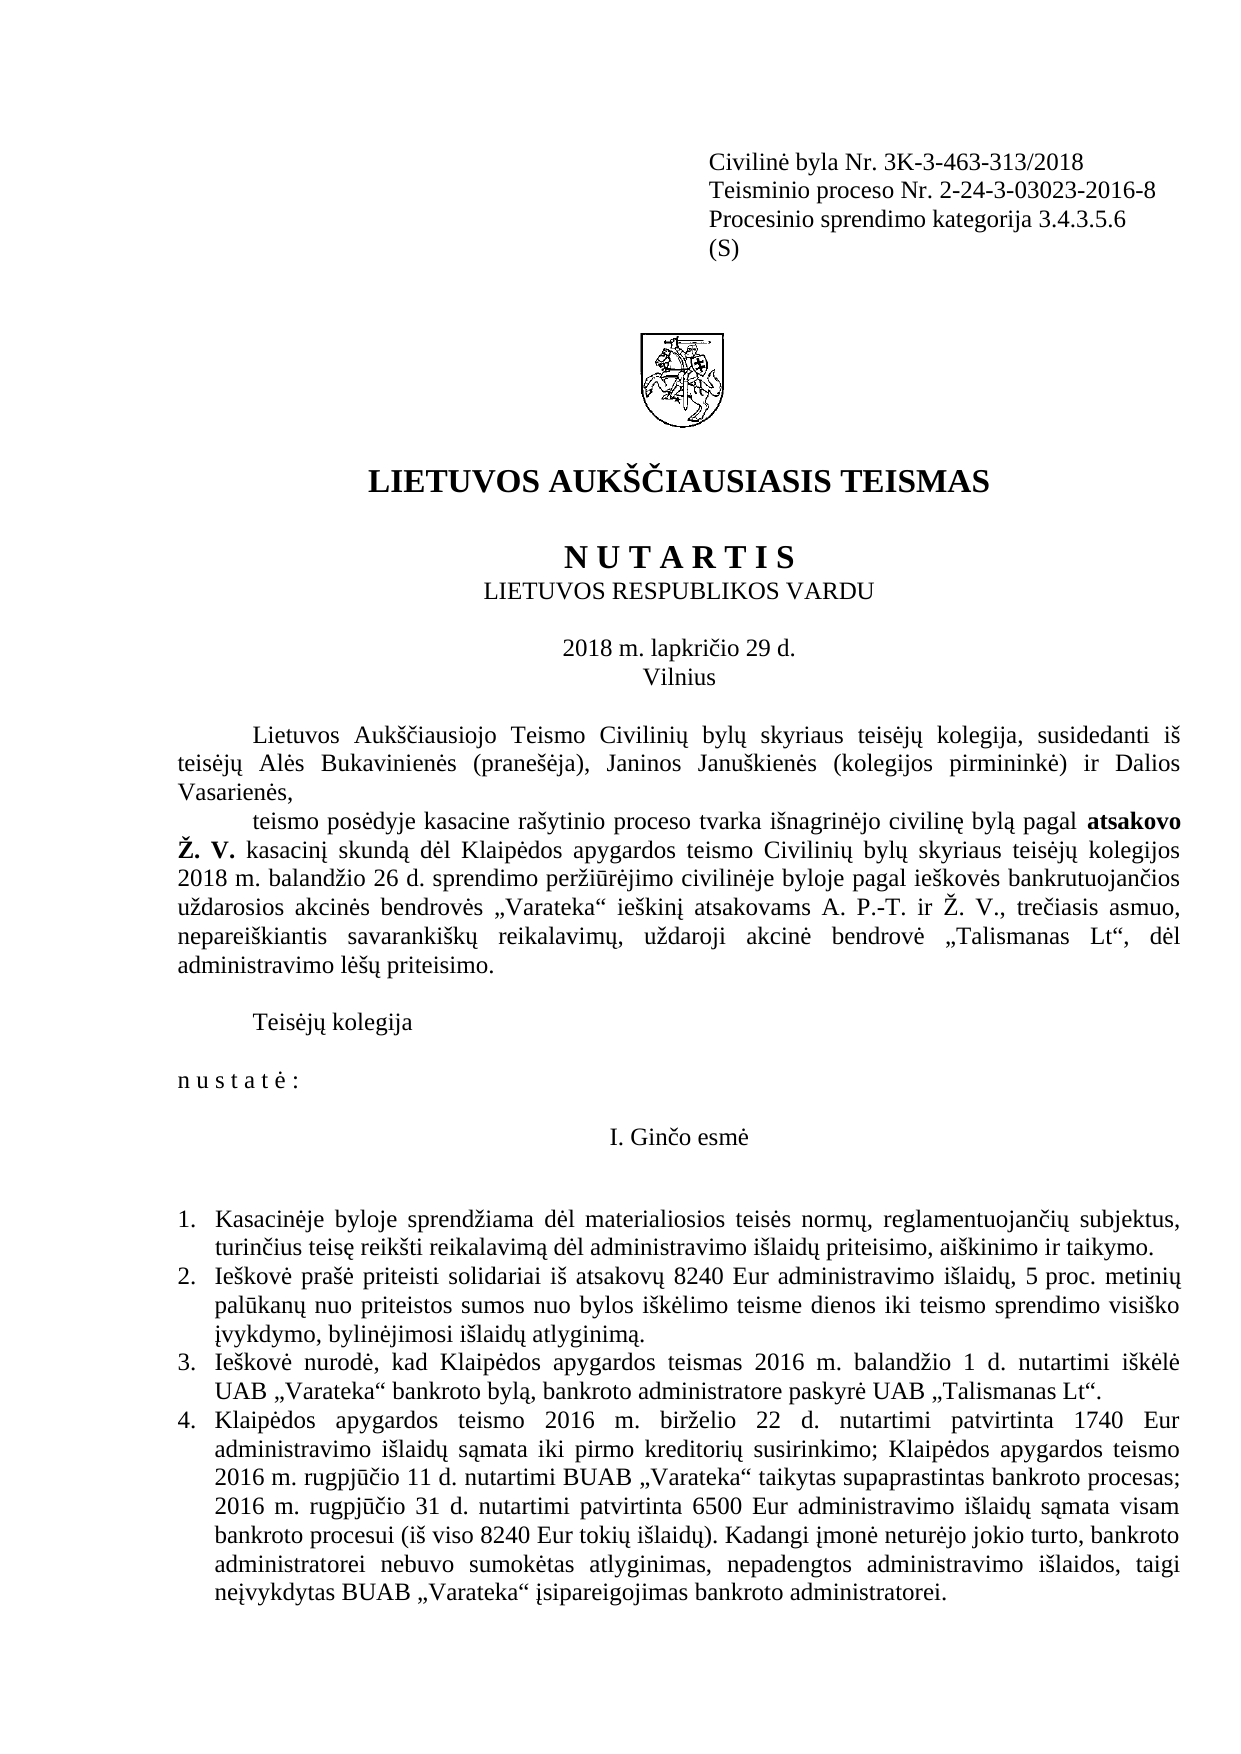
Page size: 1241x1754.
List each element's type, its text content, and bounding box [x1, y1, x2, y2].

text Civilinė byla Nr. 3K-3-463-313/2018 [709, 147, 1181, 176]
text (S) [709, 233, 1181, 262]
text 2. Ieškovė prašė priteisti solidariai iš atsakovų 8240 Eur administravimo išlaidų, 5 proc. metinių palūkanų nuo priteistos sumos nuo bylos iškėlimo teisme dienos iki teismo sprendimo visiško įvykdymo, bylinėjimosi išlaidų atlyginimą. [177, 1261, 1181, 1347]
text N U T A R T I S [177, 538, 1181, 576]
text LIETUVOS RESPUBLIKOS VARDU [177, 576, 1181, 605]
text LIETUVOS AUKŠČIAUSIASIS TEISMAS [177, 461, 1181, 499]
text 1. Kasacinėje byloje sprendžiama dėl materialiosios teisės normų, reglamentuojančių subjektus, turinčius teisę reikšti reikalavimą dėl administravimo išlaidų priteisimo, aiškinimo ir taikymo. [177, 1204, 1181, 1261]
text Teisminio proceso Nr. 2-24-3-03023-2016-8 [709, 176, 1181, 204]
text Procesinio sprendimo kategorija 3.4.3.5.6 [709, 204, 1181, 233]
text n u s t a t ė : [177, 1065, 1181, 1093]
text I. Ginčo esmė [177, 1122, 1181, 1151]
text 2018 m. lapkričio 29 d. [177, 633, 1181, 662]
text Lietuvos Aukščiausiojo Teismo Civilinių bylų skyriaus teisėjų kolegija, susidedanti iš teisėjų Alės Bukavinienės (pranešėja), Janinos Januškienės (kolegijos pirmininkė) ir Dalios Vasarienės, [177, 720, 1181, 806]
text 4. Klaipėdos apygardos teismo 2016 m. birželio 22 d. nutartimi patvirtinta 1740 Eur administravimo išlaidų sąmata iki pirmo kreditorių susirinkimo; Klaipėdos apygardos teismo 2016 m. rugpjūčio 11 d. nutartimi BUAB „Varateka“ taikytas supaprastintas bankroto procesas; 2016 m. rugpjūčio 31 d. nutartimi patvirtinta 6500 Eur administravimo išlaidų sąmata visam bankroto procesui (iš viso 8240 Eur tokių išlaidų). Kadangi įmonė neturėjo jokio turto, bankroto administratorei nebuvo sumokėtas atlyginimas, nepadengtos administravimo išlaidos, taigi neįvykdytas BUAB „Varateka“ įsipareigojimas bankroto administratorei. [177, 1405, 1181, 1606]
text teismo posėdyje kasacine rašytinio proceso tvarka išnagrinėjo civilinę bylą pagal atsakovo Ž. V. kasacinį skundą dėl Klaipėdos apygardos teismo Civilinių bylų skyriaus teisėjų kolegijos 2018 m. balandžio 26 d. sprendimo peržiūrėjimo civilinėje byloje pagal ieškovės bankrutuojančios uždarosios akcinės bendrovės „Varateka“ ieškinį atsakovams A. P.-T. ir Ž. V., trečiasis asmuo, nepareiškiantis savarankiškų reikalavimų, uždaroji akcinė bendrovė „Talismanas Lt“, dėl administravimo lėšų priteisimo. [177, 806, 1181, 978]
text Teisėjų kolegija [177, 1007, 1181, 1036]
text Vilnius [177, 662, 1181, 691]
text 3. Ieškovė nurodė, kad Klaipėdos apygardos teismas 2016 m. balandžio 1 d. nutartimi iškėlė UAB „Varateka“ bankroto bylą, bankroto administratore paskyrė UAB „Talismanas Lt“. [177, 1347, 1181, 1405]
